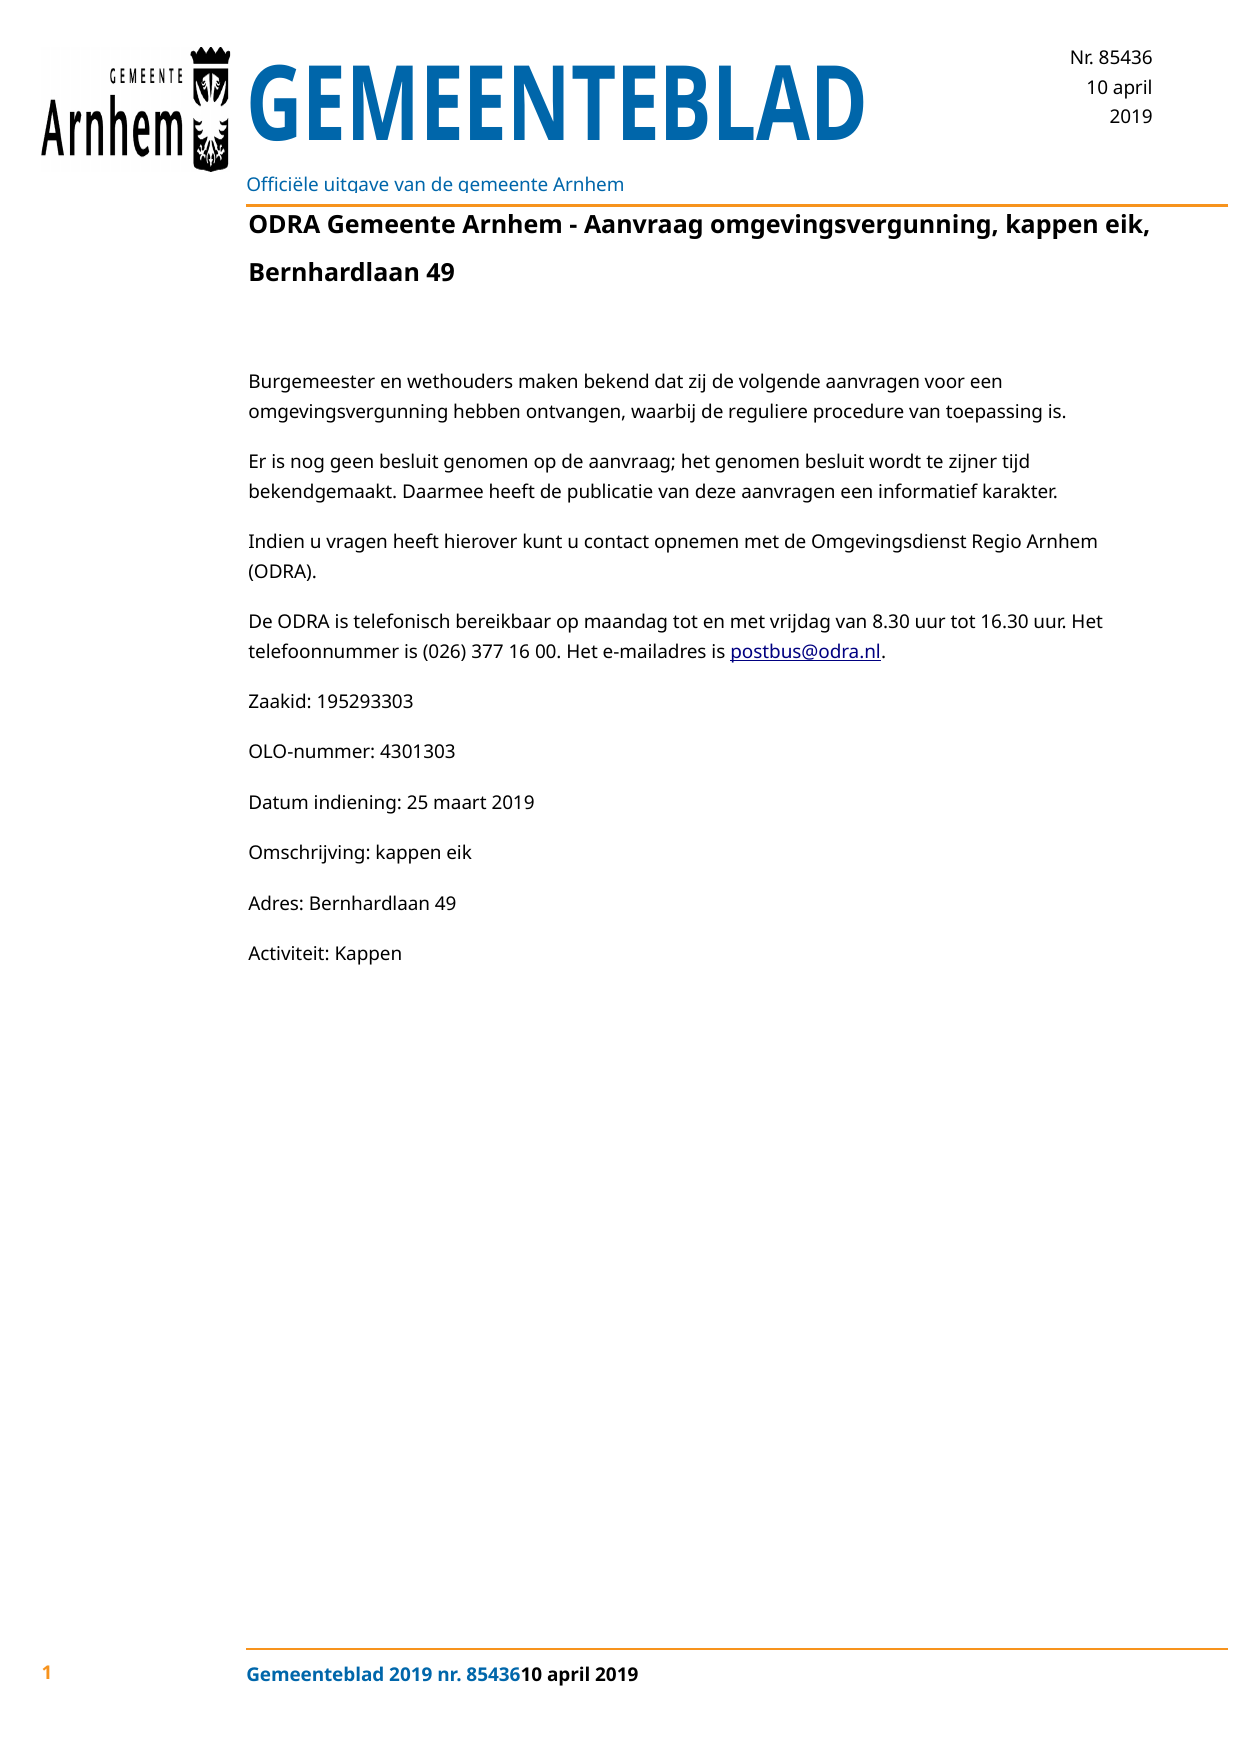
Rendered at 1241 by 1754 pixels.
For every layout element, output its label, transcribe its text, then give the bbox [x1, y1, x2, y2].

text Datum indiening: 25 maart 2019 [248, 789, 1152, 815]
text Burgemeester en wethouders maken bekend dat zij de volgende aanvragen voor een omgevingsvergunning hebben ontvangen, waarbij de reguliere procedure van toepassing is. [248, 368, 1152, 424]
text Activiteit: Kappen [248, 940, 1152, 966]
text Indien u vragen heeft hierover kunt u contact opnemen met de Omgevingsdienst Regio Arnhem (ODRA). [248, 528, 1152, 584]
text Adres: Bernhardlaan 49 [248, 890, 1152, 916]
text Zaakid: 195293303 [248, 688, 1152, 714]
text De ODRA is telefonisch bereikbaar op maandag tot en met vrijdag van 8.30 uur tot 16.30 uur. Het telefoonnummer is (026) 377 16 00. Het e-mailadres is postbus@odra.nl. [248, 608, 1152, 664]
text Er is nog geen besluit genomen op de aanvraag; het genomen besluit wordt te zijner tijd bekendgemaakt. Daarmee heeft de publicatie van deze aanvragen een informatief karakter. [248, 448, 1152, 504]
text ODRA Gemeente Arnhem - Aanvraag omgevingsvergunning, kappen eik, Bernhardlaan 49 [248, 207, 1152, 288]
text OLO-nummer: 4301303 [248, 739, 1152, 764]
picture [41, 47, 231, 172]
text Omschrijving: kappen eik [248, 839, 1152, 865]
